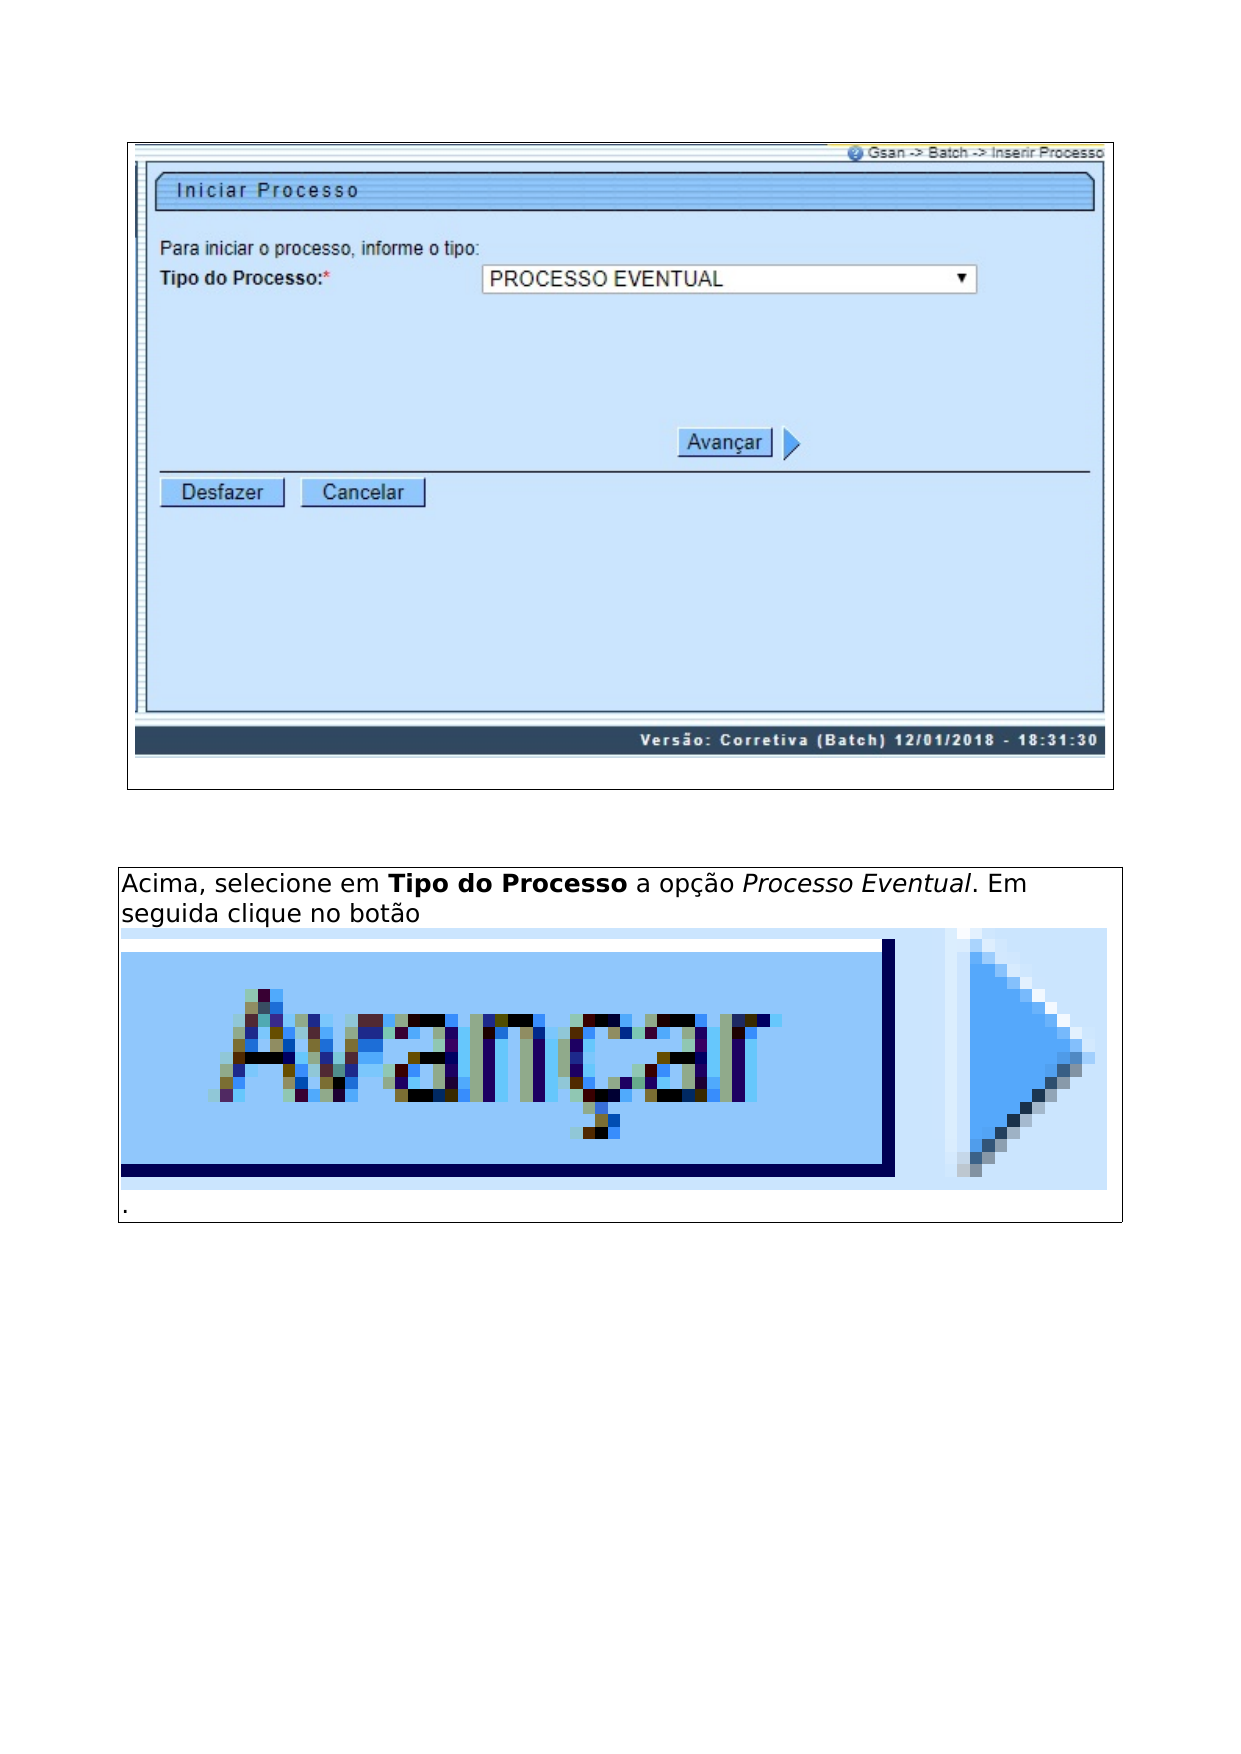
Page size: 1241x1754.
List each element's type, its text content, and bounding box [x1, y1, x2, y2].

table_header [128, 143, 1113, 789]
picture [121, 928, 1120, 1190]
table_header Acima, selecione em Tipo do Processo a opção Processo Eventual. Em seguida clique no botão . [119, 868, 1122, 1222]
picture [135, 144, 1106, 758]
